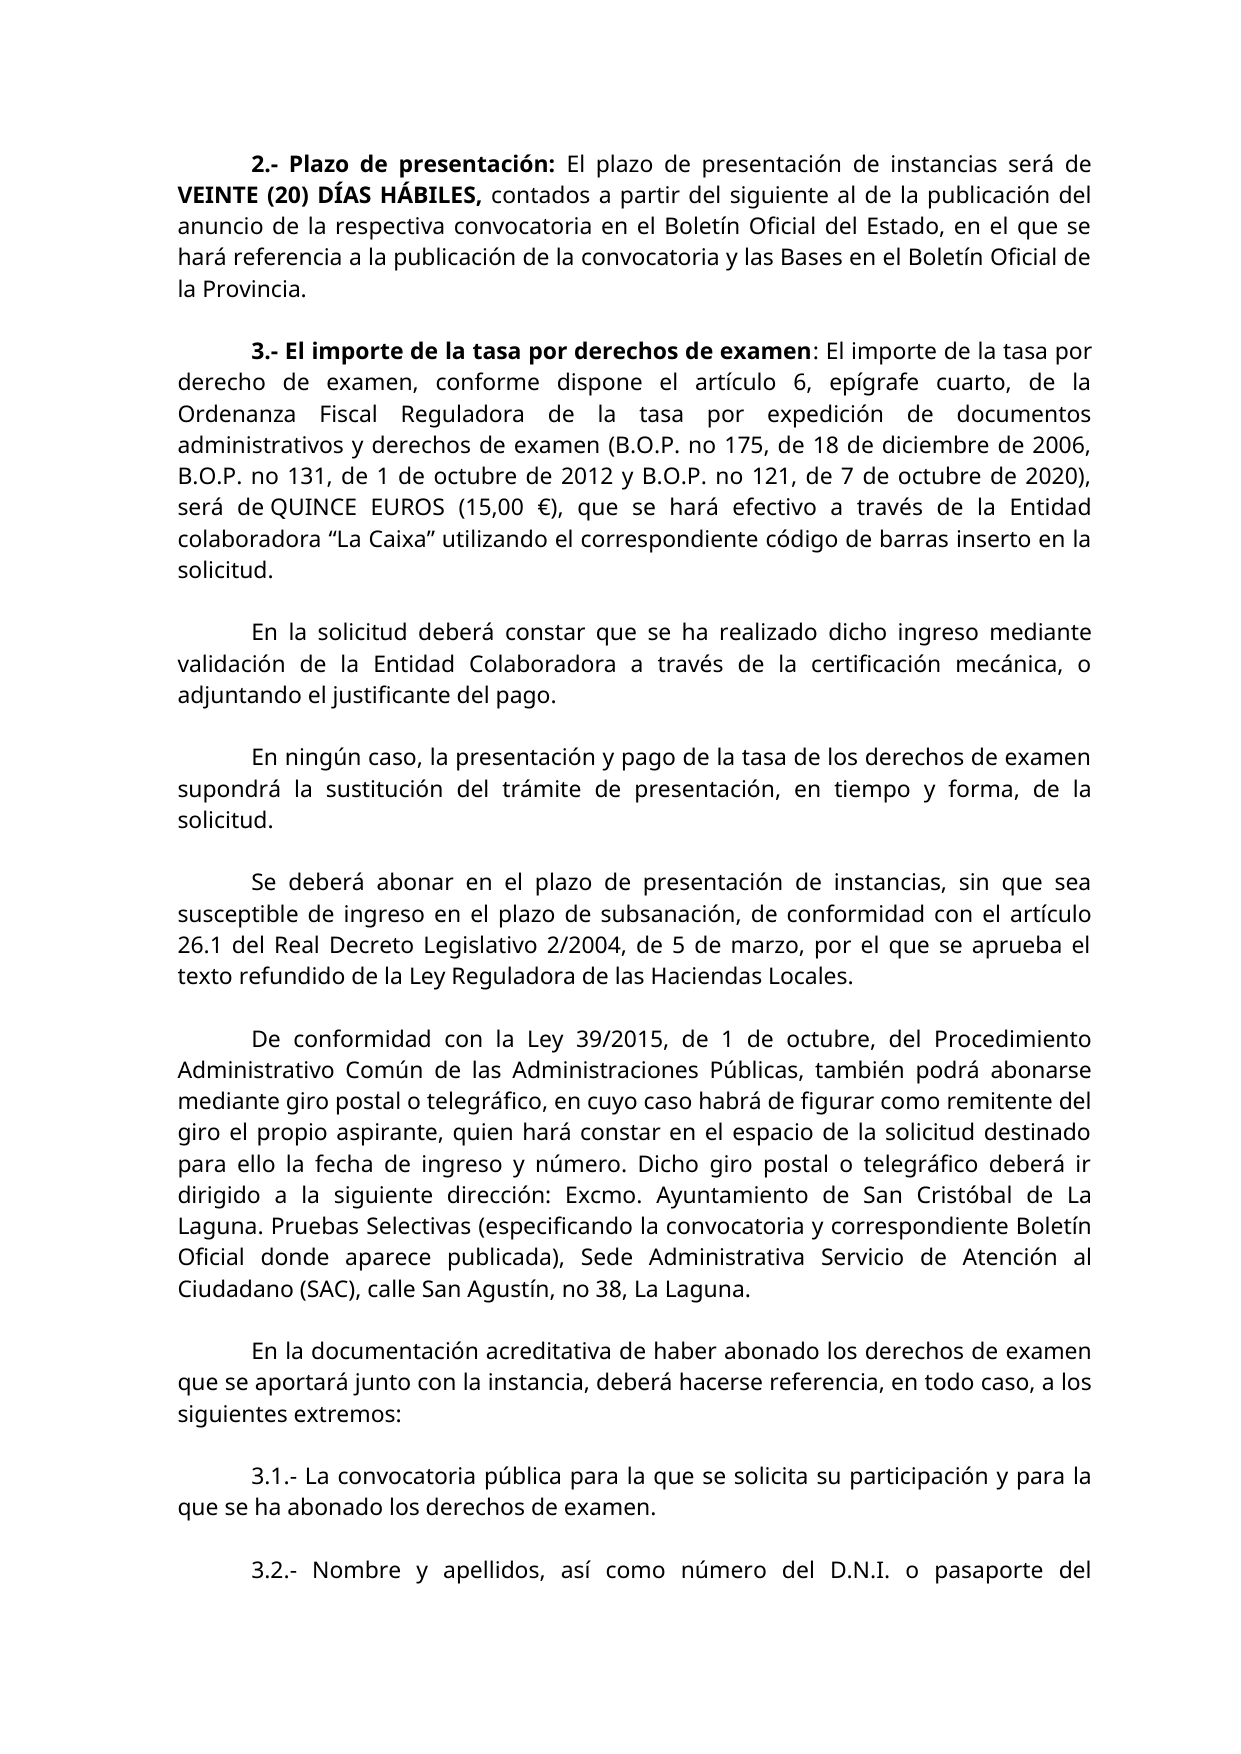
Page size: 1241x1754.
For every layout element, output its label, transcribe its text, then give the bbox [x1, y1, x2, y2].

text En la solicitud deberá constar que se ha realizado dicho ingreso mediante validación de la Entidad Colaboradora a través de la certificación mecánica, o adjuntando el justificante del pago. [177, 616, 1093, 710]
text 3.1.- La convocatoria pública para la que se solicita su participación y para la que se ha abonado los derechos de examen. [177, 1460, 1093, 1523]
text Se deberá abonar en el plazo de presentación de instancias, sin que sea susceptible de ingreso en el plazo de subsanación, de conformidad con el artículo 26.1 del Real Decreto Legislativo 2/2004, de 5 de marzo, por el que se aprueba el texto refundido de la Ley Reguladora de las Haciendas Locales. [177, 866, 1093, 991]
text 3.2.- Nombre y apellidos, así como número del D.N.I. o pasaporte del [177, 1554, 1093, 1585]
text De conformidad con la Ley 39/2015, de 1 de octubre, del Procedimiento Administrativo Común de las Administraciones Públicas, también podrá abonarse mediante giro postal o telegráfico, en cuyo caso habrá de figurar como remitente del giro el propio aspirante, quien hará constar en el espacio de la solicitud destinado para ello la fecha de ingreso y número. Dicho giro postal o telegráfico deberá ir dirigido a la siguiente dirección: Excmo. Ayuntamiento de San Cristóbal de La Laguna. Pruebas Selectivas (especificando la convocatoria y correspondiente Boletín Oficial donde aparece publicada), Sede Administrativa Servicio de Atención al Ciudadano (SAC), calle San Agustín, no 38, La Laguna. [177, 1023, 1093, 1304]
text 2.- Plazo de presentación: El plazo de presentación de instancias será de VEINTE (20) DÍAS HÁBILES, contados a partir del siguiente al de la publicación del anuncio de la respectiva convocatoria en el Boletín Oficial del Estado, en el que se hará referencia a la publicación de la convocatoria y las Bases en el Boletín Oficial de la Provincia. [177, 148, 1093, 304]
text En ningún caso, la presentación y pago de la tasa de los derechos de examen supondrá la sustitución del trámite de presentación, en tiempo y forma, de la solicitud. [177, 741, 1093, 835]
text 3.- El importe de la tasa por derechos de examen: El importe de la tasa por derecho de examen, conforme dispone el artículo 6, epígrafe cuarto, de la Ordenanza Fiscal Reguladora de la tasa por expedición de documentos administrativos y derechos de examen (B.O.P. no 175, de 18 de diciembre de 2006, B.O.P. no 131, de 1 de octubre de 2012 y B.O.P. no 121, de 7 de octubre de 2020), será de QUINCE EUROS (15,00 €), que se hará efectivo a través de la Entidad colaboradora “La Caixa” utilizando el correspondiente código de barras inserto en la solicitud. [177, 335, 1093, 585]
text En la documentación acreditativa de haber abonado los derechos de examen que se aportará junto con la instancia, deberá hacerse referencia, en todo caso, a los siguientes extremos: [177, 1335, 1093, 1429]
